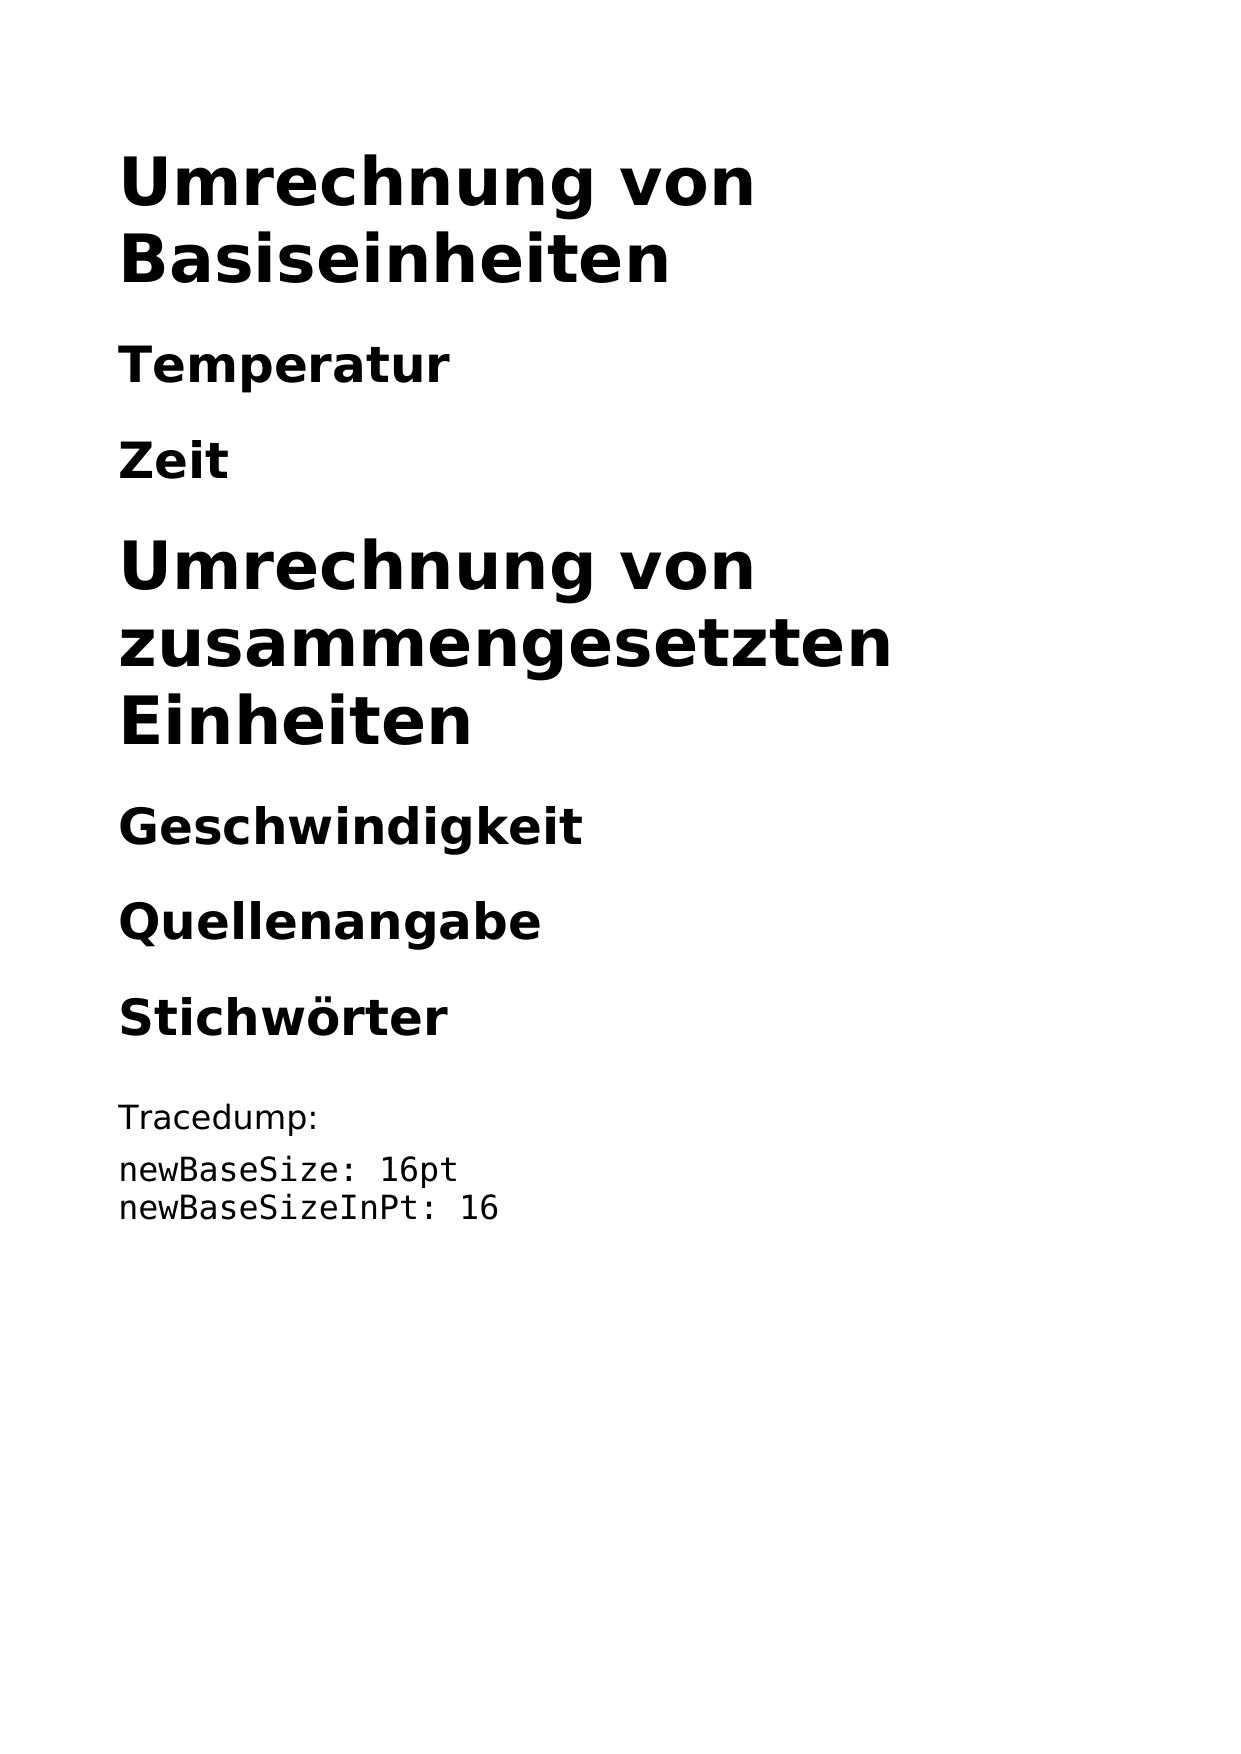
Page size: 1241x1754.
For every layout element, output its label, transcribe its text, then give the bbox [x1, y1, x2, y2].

subtitle Temperatur [118, 336, 1122, 394]
subtitle Umrechnung von zusammengesetzten Einheiten [118, 527, 1122, 760]
subtitle Umrechnung von Basiseinheiten [118, 143, 1122, 298]
subtitle Quellenangabe [118, 893, 1122, 952]
subtitle Zeit [118, 432, 1122, 490]
text Tracedump: [118, 1060, 1122, 1137]
text newBaseSize: 16pt newBaseSizeInPt: 16 [118, 1150, 1122, 1228]
subtitle Stichwörter [118, 989, 1122, 1047]
subtitle Geschwindigkeit [118, 798, 1122, 856]
